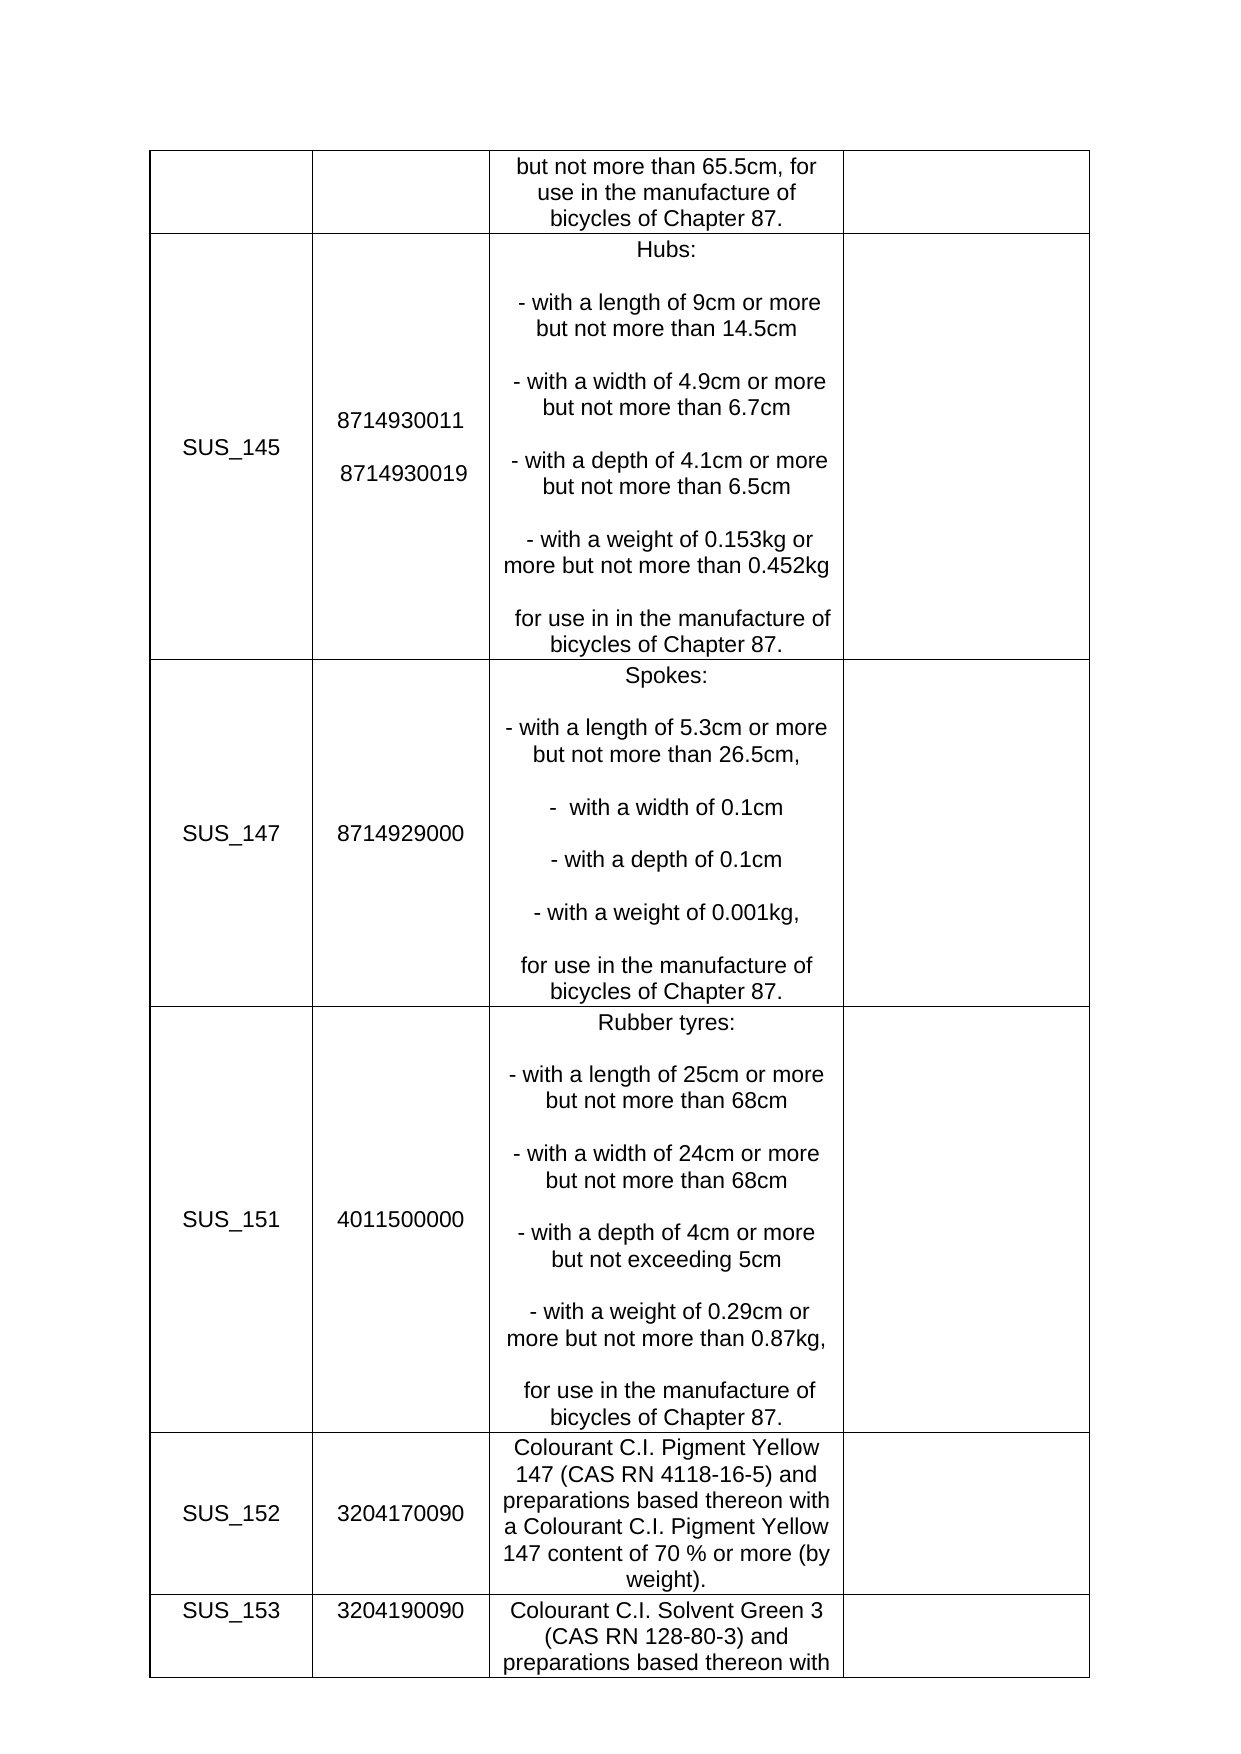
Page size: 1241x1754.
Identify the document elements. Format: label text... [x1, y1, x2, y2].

table_cell [844, 660, 1089, 1006]
table_cell 3204170090 [313, 1433, 489, 1594]
table_cell Rubber tyres: - with a length of 25cm or more but not more than 68cm - with a width of 24cm or more but not more than 68cm - with a depth of 4cm or more but not exceeding 5cm - with a weight of 0.29cm or more but not more than 0.87kg, for use in the manufacture of bicycles of Chapter 87. [490, 1007, 843, 1432]
table_cell SUS_145 [151, 234, 312, 659]
table_cell Hubs: - with a length of 9cm or more but not more than 14.5cm - with a width of 4.9cm or more but not more than 6.7cm - with a depth of 4.1cm or more but not more than 6.5cm - with a weight of 0.153kg or more but not more than 0.452kg for use in in the manufacture of bicycles of Chapter 87. [490, 234, 843, 659]
table_cell 8714929000 [313, 660, 489, 1006]
table_cell 8714930011 8714930019 [313, 234, 489, 659]
table_cell [844, 1433, 1089, 1594]
table_cell [844, 234, 1089, 659]
table_cell [313, 151, 489, 233]
table_cell SUS_152 [151, 1433, 312, 1594]
table_cell SUS_153 [151, 1595, 312, 1677]
table_cell Colourant C.I. Pigment Yellow 147 (CAS RN 4118-16-5) and preparations based thereon with a Colourant C.I. Pigment Yellow 147 content of 70 % or more (by weight). [490, 1433, 843, 1594]
table_cell [844, 151, 1089, 233]
table_cell Colourant C.I. Solvent Green 3 (CAS RN 128-80-3) and preparations based thereon with [490, 1595, 843, 1677]
table_cell SUS_151 [151, 1007, 312, 1432]
table_cell [151, 151, 312, 233]
table_cell 4011500000 [313, 1007, 489, 1432]
table_cell Spokes: - with a length of 5.3cm or more but not more than 26.5cm, - with a width of 0.1cm - with a depth of 0.1cm - with a weight of 0.001kg, for use in the manufacture of bicycles of Chapter 87. [490, 660, 843, 1006]
table_cell 3204190090 [313, 1595, 489, 1677]
table_cell SUS_147 [151, 660, 312, 1006]
table_cell [844, 1007, 1089, 1432]
table_cell but not more than 65.5cm, for use in the manufacture of bicycles of Chapter 87. [490, 151, 843, 233]
table_cell [844, 1595, 1089, 1677]
